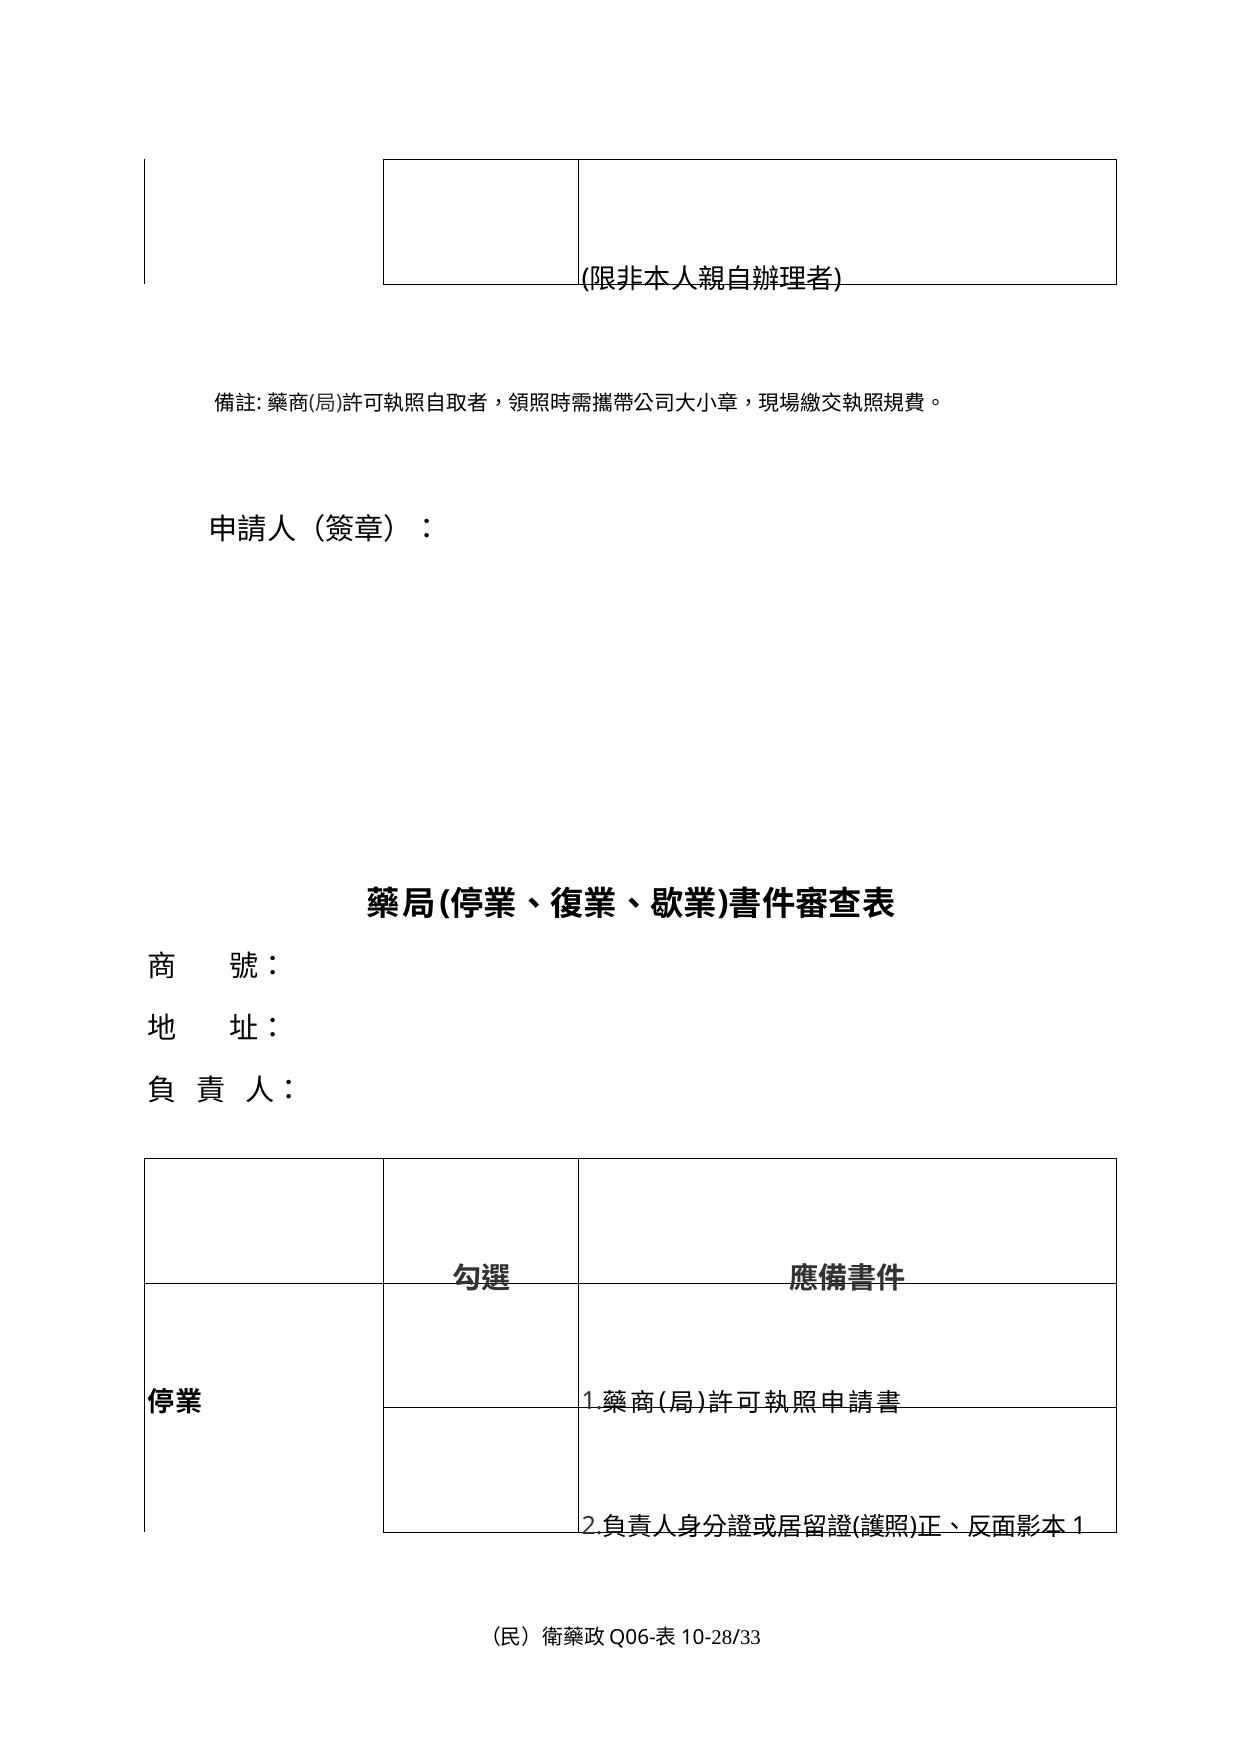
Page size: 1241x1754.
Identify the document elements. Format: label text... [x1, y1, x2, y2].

table_cell 地 址： [145, 971, 1116, 1033]
table_cell 2.負責人身分證或居留證(護照)正、反面影本1 [579, 1408, 1116, 1532]
table_cell 商 號： [145, 908, 1116, 971]
table_cell 應備書件 [579, 1159, 1116, 1282]
table_cell [145, 1095, 1116, 1158]
table_cell [384, 1408, 578, 1532]
text 申請人（簽章）： [148, 471, 1092, 534]
table_cell 1.藥商(局)許可執照申請書 [579, 1284, 1116, 1407]
table_cell [145, 1159, 383, 1282]
table_cell (限非本人親自辦理者) [579, 160, 1116, 284]
text 備註: 藥商(局)許可執照自取者，領照時需攜帶公司大小章，現場繳交執照規費。 [214, 347, 1107, 409]
table_cell 停業 [145, 1284, 383, 1532]
table_cell 勾選 [384, 1159, 578, 1282]
table_cell [384, 1284, 578, 1407]
table_header 藥局(停業、復業、歇業)書件審查表 [145, 846, 1116, 908]
table_cell 負 責 人： [145, 1033, 1116, 1095]
table_cell [145, 159, 383, 284]
table_cell [384, 160, 578, 284]
